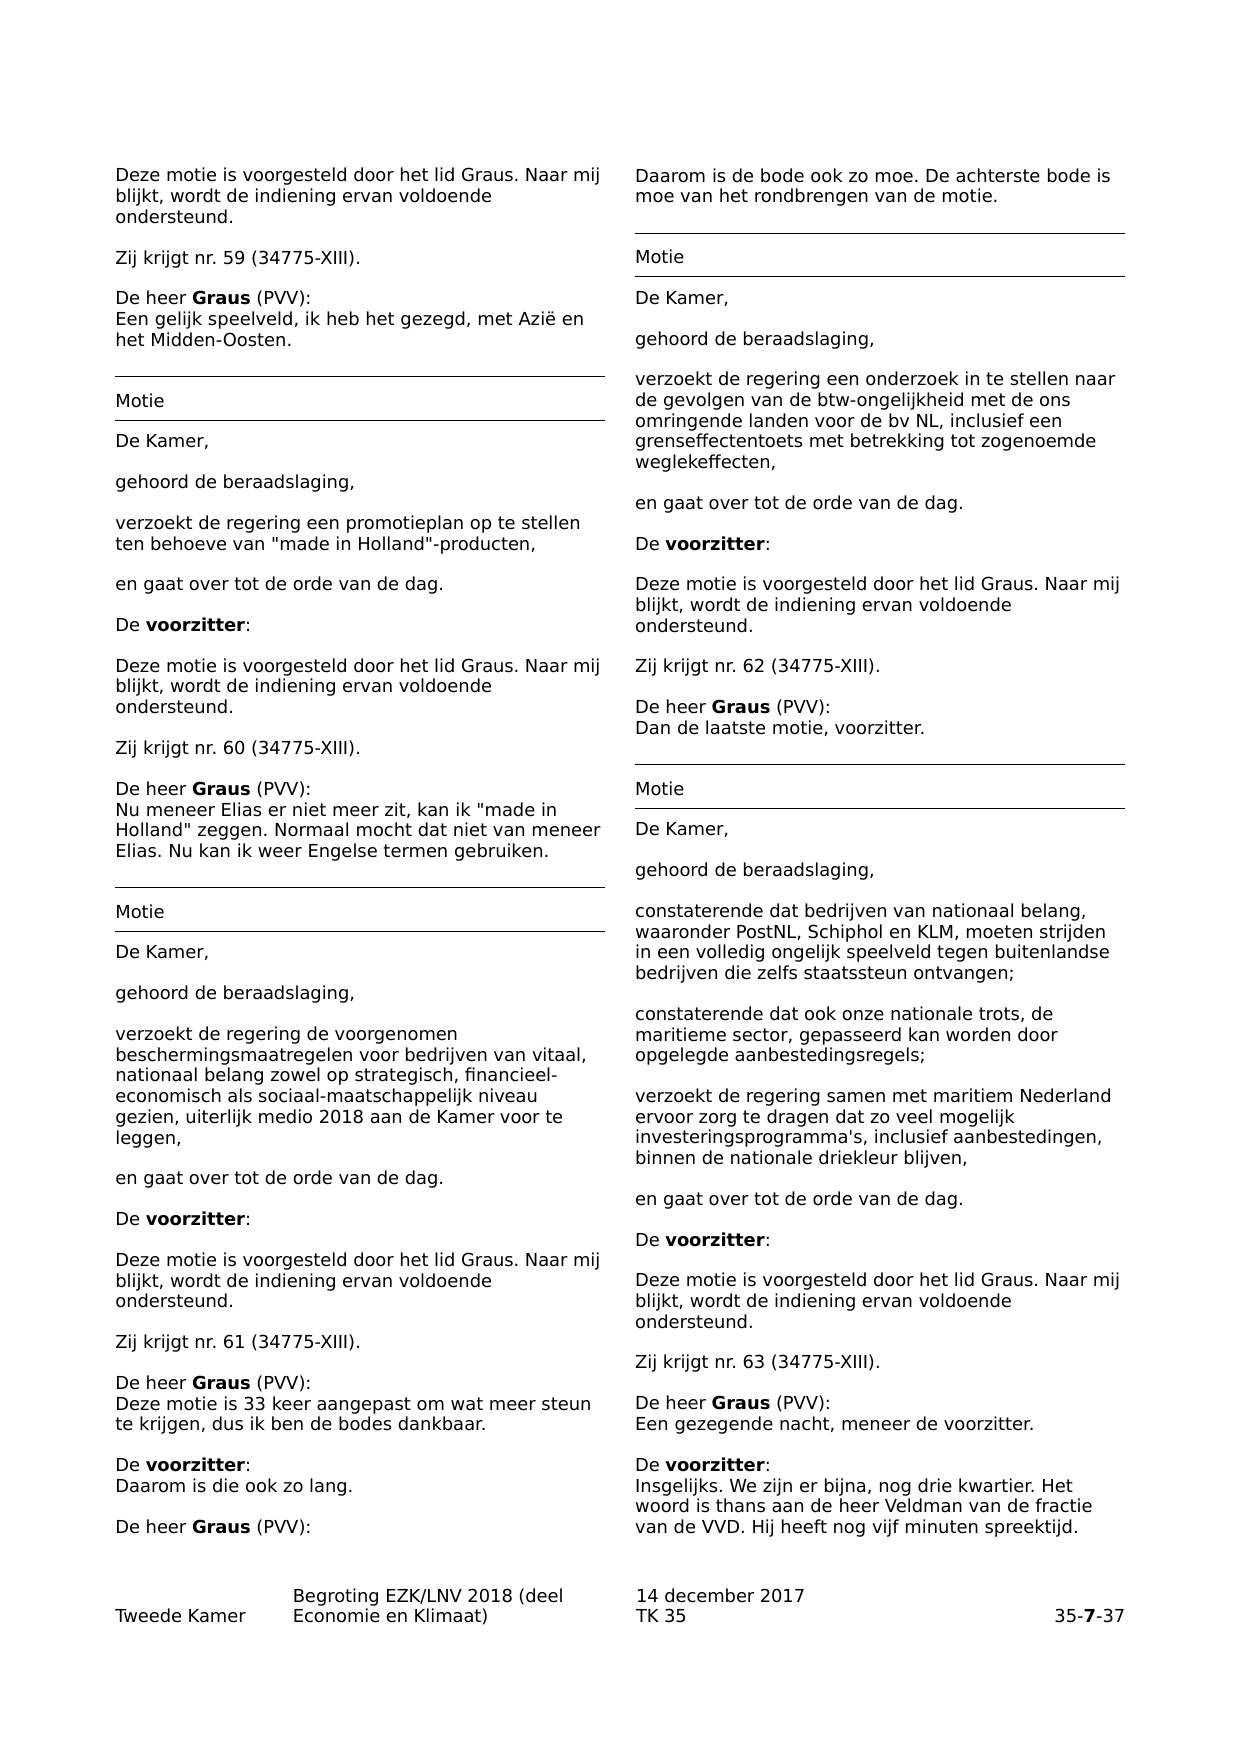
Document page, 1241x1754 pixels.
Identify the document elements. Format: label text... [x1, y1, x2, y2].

text De heer Graus (PVV): [115, 1373, 605, 1393]
text De heer Graus (PVV): [635, 1393, 1125, 1414]
text De heer Graus (PVV): [115, 1517, 605, 1537]
text constaterende dat ook onze nationale trots, de maritieme sector, gepasseerd kan worden door opgelegde aanbestedingsregels; [635, 1004, 1125, 1066]
text Motie [635, 247, 1125, 268]
text verzoekt de regering een onderzoek in te stellen naar de gevolgen van de btw-ongelijkheid met de ons omringende landen voor de bv NL, inclusief een grenseffectentoets met betrekking tot zogenoemde weglekeffecten, [635, 369, 1125, 473]
text De heer Graus (PVV): [115, 288, 605, 309]
text verzoekt de regering samen met maritiem Nederland ervoor zorg te dragen dat zo veel mogelijk investeringsprogramma's, inclusief aanbestedingen, binnen de nationale driekleur blijven, [635, 1086, 1125, 1169]
text Deze motie is voorgesteld door het lid Graus. Naar mij blijkt, wordt de indiening ervan voldoende ondersteund. [635, 574, 1125, 636]
text gehoord de beraadslaging, [115, 472, 605, 493]
text en gaat over tot de orde van de dag. [115, 574, 605, 595]
text Zij krijgt nr. 62 (34775-XIII). [635, 656, 1125, 677]
text De heer Graus (PVV): [115, 778, 605, 799]
text Motie [635, 778, 1125, 799]
text Deze motie is voorgesteld door het lid Graus. Naar mij blijkt, wordt de indiening ervan voldoende ondersteund. [115, 1250, 605, 1312]
text Insgelijks. We zijn er bijna, nog drie kwartier. Het woord is thans aan de heer Veldman van de fractie van de VVD. Hij heeft nog vijf minuten spreektijd. [635, 1475, 1125, 1538]
text Daarom is de bode ook zo moe. De achterste bode is moe van het rondbrengen van de motie. [635, 165, 1125, 207]
text Deze motie is voorgesteld door het lid Graus. Naar mij blijkt, wordt de indiening ervan voldoende ondersteund. [635, 1270, 1125, 1332]
text De voorzitter: [635, 533, 1125, 554]
text gehoord de beraadslaging, [635, 860, 1125, 881]
text en gaat over tot de orde van de dag. [635, 1189, 1125, 1209]
text De Kamer, [635, 819, 1125, 840]
text De voorzitter: [115, 1455, 605, 1476]
text verzoekt de regering een promotieplan op te stellen ten behoeve van "made in Holland"-producten, [115, 513, 605, 554]
text Motie [115, 391, 605, 411]
text De voorzitter: [635, 1455, 1125, 1475]
text Een gezegende nacht, meneer de voorzitter. [635, 1414, 1125, 1435]
text De Kamer, [115, 431, 605, 452]
text Deze motie is voorgesteld door het lid Graus. Naar mij blijkt, wordt de indiening ervan voldoende ondersteund. [115, 165, 605, 227]
text verzoekt de regering de voorgenomen beschermingsmaatregelen voor bedrijven van vitaal, nationaal belang zowel op strategisch, financieel-economisch als sociaal-maatschappelijk niveau gezien, uiterlijk medio 2018 aan de Kamer voor te leggen, [115, 1024, 605, 1148]
text De Kamer, [635, 288, 1125, 308]
text en gaat over tot de orde van de dag. [115, 1168, 605, 1189]
text De voorzitter: [115, 615, 605, 636]
text Een gelijk speelveld, ik heb het gezegd, met Azië en het Midden-Oosten. [115, 309, 605, 351]
text Motie [115, 902, 605, 922]
text constaterende dat bedrijven van nationaal belang, waaronder PostNL, Schiphol en KLM, moeten strijden in een volledig ongelijk speelveld tegen buitenlandse bedrijven die zelfs staatssteun ontvangen; [635, 901, 1125, 984]
text Zij krijgt nr. 60 (34775-XIII). [115, 738, 605, 758]
text gehoord de beraadslaging, [115, 983, 605, 1004]
text De voorzitter: [115, 1209, 605, 1230]
text en gaat over tot de orde van de dag. [635, 493, 1125, 513]
text Deze motie is 33 keer aangepast om wat meer steun te krijgen, dus ik ben de bodes dankbaar. [115, 1393, 605, 1435]
text De voorzitter: [635, 1229, 1125, 1250]
text Dan de laatste motie, voorzitter. [635, 718, 1125, 739]
text Deze motie is voorgesteld door het lid Graus. Naar mij blijkt, wordt de indiening ervan voldoende ondersteund. [115, 656, 605, 718]
text De heer Graus (PVV): [635, 697, 1125, 718]
text Zij krijgt nr. 59 (34775-XIII). [115, 247, 605, 268]
text gehoord de beraadslaging, [635, 328, 1125, 349]
text Zij krijgt nr. 63 (34775-XIII). [635, 1352, 1125, 1373]
text De Kamer, [115, 942, 605, 963]
text Daarom is die ook zo lang. [115, 1476, 605, 1497]
text Nu meneer Elias er niet meer zit, kan ik "made in Holland" zeggen. Normaal mocht dat niet van meneer Elias. Nu kan ik weer Engelse termen gebruiken. [115, 799, 605, 862]
text Zij krijgt nr. 61 (34775-XIII). [115, 1332, 605, 1353]
